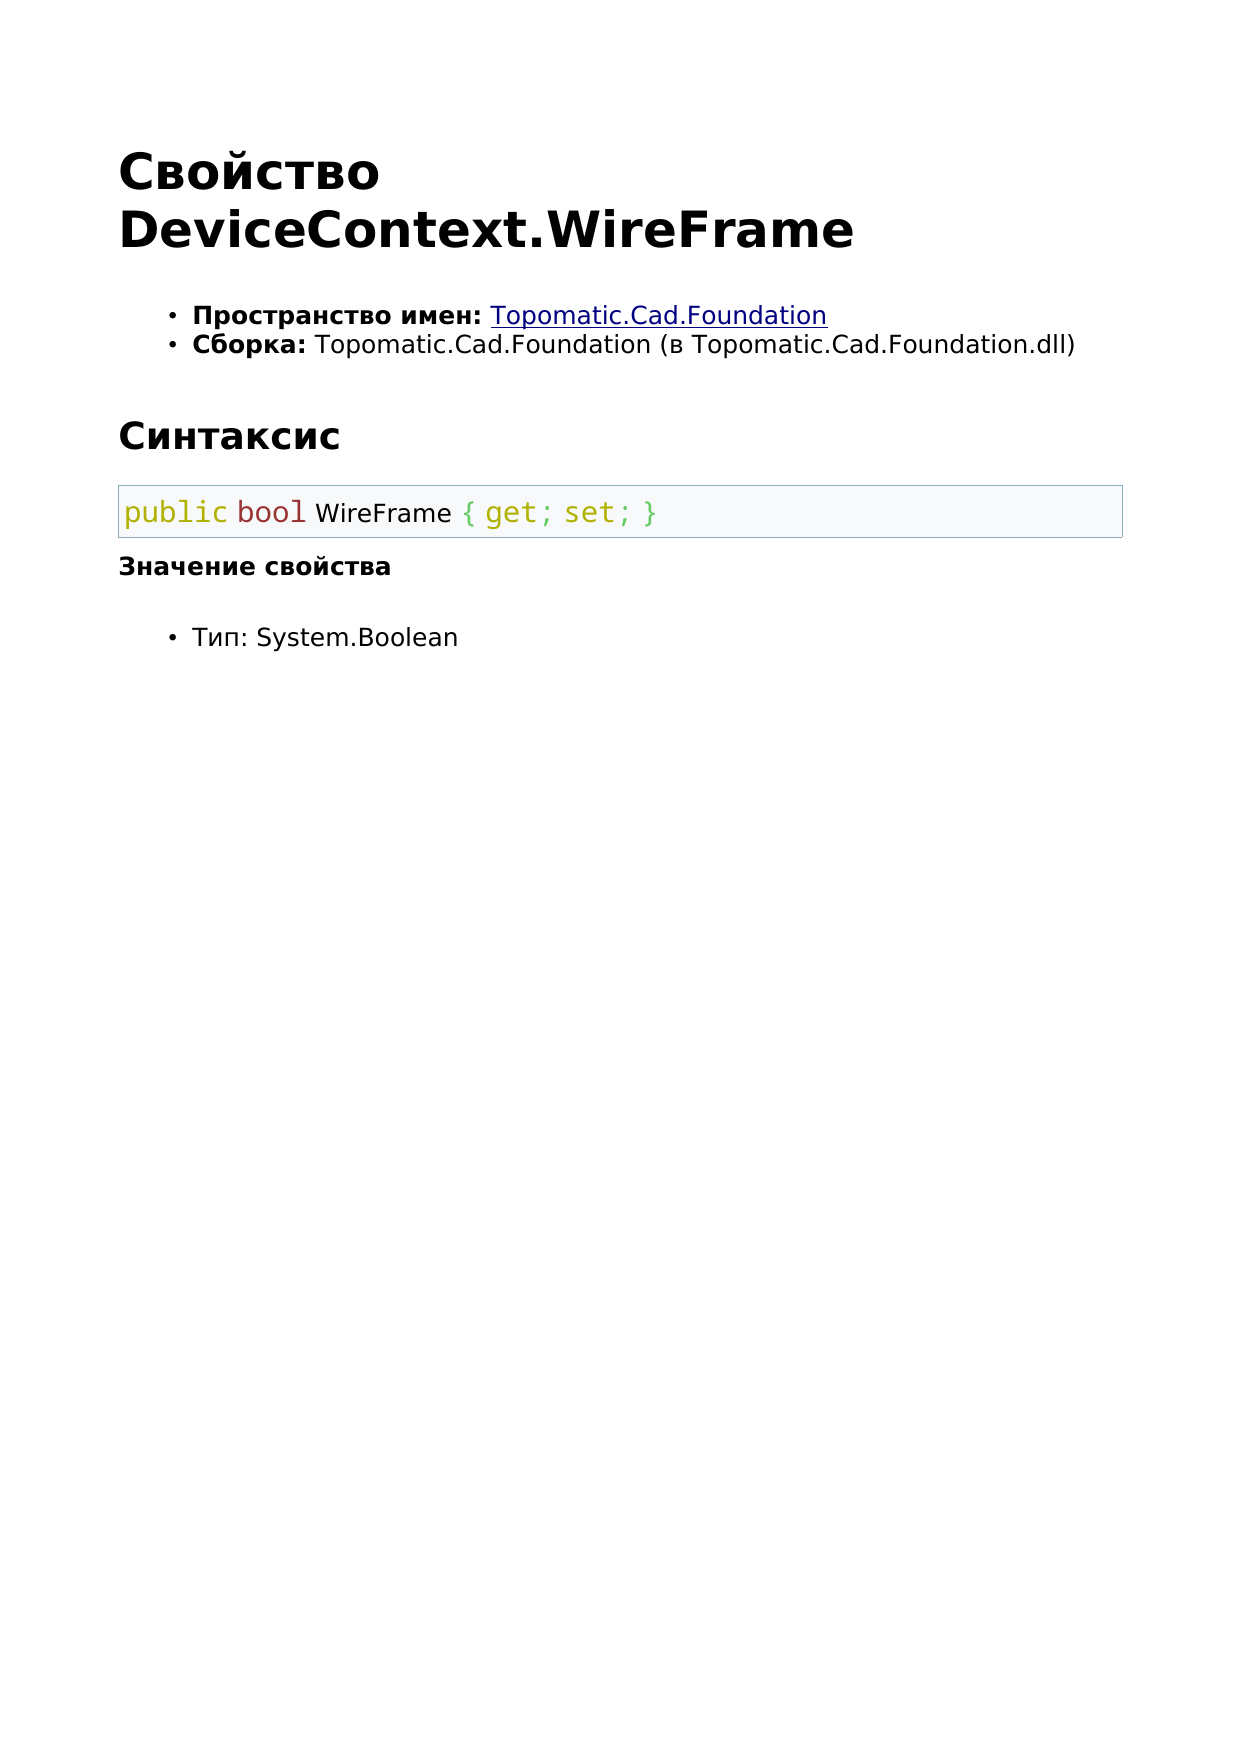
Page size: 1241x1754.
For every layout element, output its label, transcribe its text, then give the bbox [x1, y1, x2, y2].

subtitle Свойство DeviceContext.WireFrame [118, 143, 1122, 259]
table_header public bool WireFrame { get; set; } [119, 486, 1122, 537]
subtitle Синтаксис [118, 414, 1122, 458]
list Сборка: Topomatic.Cad.Foundation (в Topomatic.Cad.Foundation.dll) [177, 331, 1122, 360]
list Тип: System.Boolean [177, 623, 1122, 652]
list Пространство имен: Topomatic.Cad.Foundation [177, 302, 1122, 331]
text Значение свойства [118, 552, 1122, 581]
